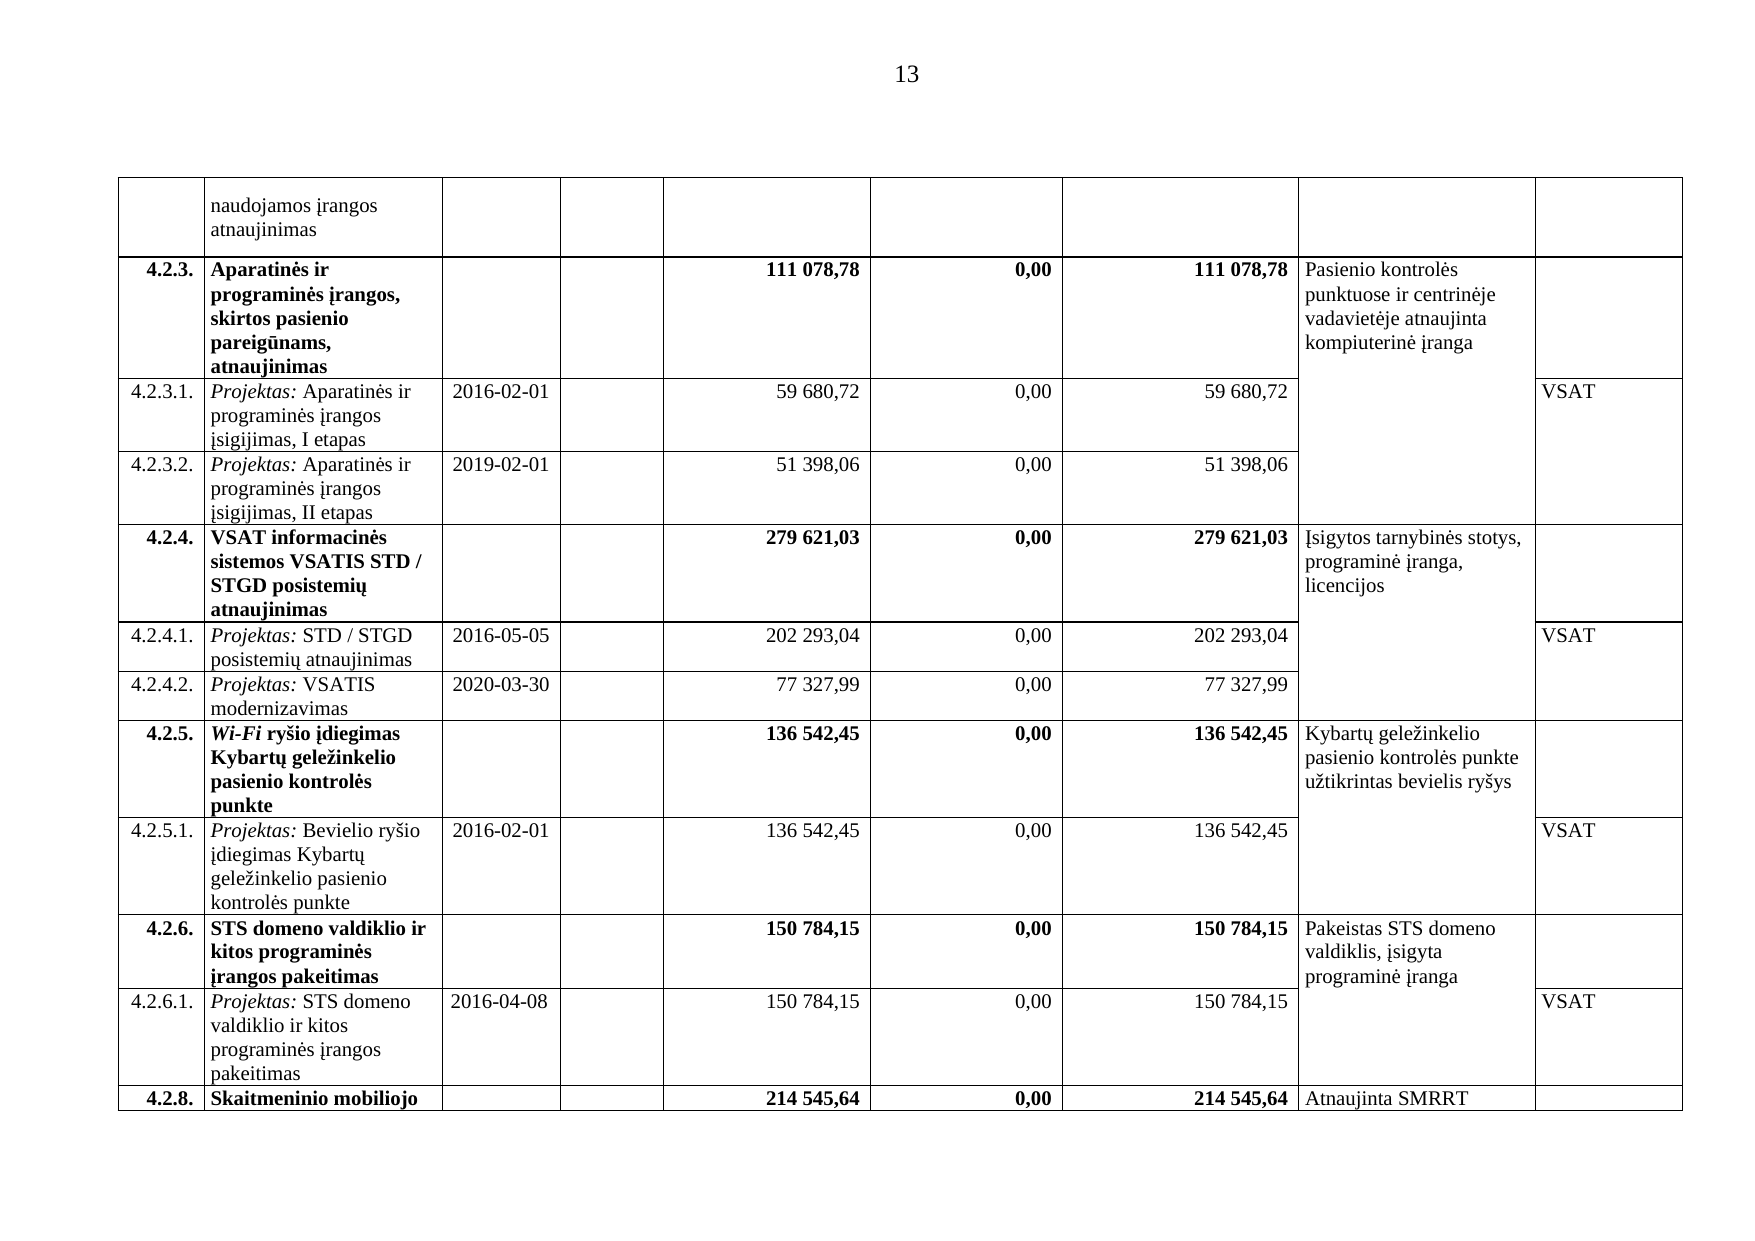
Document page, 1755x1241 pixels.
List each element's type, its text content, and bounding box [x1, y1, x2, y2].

table_cell 214 545,64 [664, 1086, 870, 1110]
table_cell 77 327,99 [1063, 672, 1298, 720]
table_cell 51 398,06 [664, 452, 870, 524]
table_cell Aparatinės ir programinės įrangos, skirtos pasienio pareigūnams, atnaujinimas [205, 258, 442, 378]
table_cell 0,00 [871, 672, 1062, 720]
table_cell 202 293,04 [664, 623, 870, 671]
table_cell 4.2.3. [119, 258, 204, 378]
table_cell STS domeno valdiklio ir kitos programinės įrangos pakeitimas [205, 915, 442, 988]
table_cell [664, 178, 870, 256]
table_cell 2016-02-01 [443, 379, 560, 451]
table_cell [561, 379, 663, 451]
table_cell 4.2.8. [119, 1086, 204, 1110]
table_cell 2020-03-30 [443, 672, 560, 720]
table_cell [443, 1086, 560, 1110]
table_cell VSAT [1536, 623, 1682, 720]
table_cell [443, 525, 560, 621]
table_cell 136 542,45 [664, 818, 870, 914]
table_cell [561, 915, 663, 988]
table_cell [1536, 178, 1682, 256]
table_cell 136 542,45 [1063, 818, 1298, 914]
table_cell Kybartų geležinkelio pasienio kontrolės punkte užtikrintas bevielis ryšys [1299, 721, 1535, 914]
table_cell 214 545,64 [1063, 1086, 1298, 1110]
table_cell 4.2.4.2. [119, 672, 204, 720]
table_cell 0,00 [871, 1086, 1062, 1110]
table_cell [443, 721, 560, 817]
table_cell [561, 178, 663, 256]
table_cell [1536, 915, 1682, 988]
table_cell 0,00 [871, 915, 1062, 988]
table_cell Projektas: VSATIS modernizavimas [205, 672, 442, 720]
table_cell 4.2.3.1. [119, 379, 204, 451]
table_cell Įsigytos tarnybinės stotys, programinė įranga, licencijos [1299, 525, 1535, 720]
table_cell [871, 178, 1062, 256]
table_cell 2016-02-01 [443, 818, 560, 914]
table_cell [561, 623, 663, 671]
table_cell 0,00 [871, 525, 1062, 621]
table_cell 4.2.6. [119, 915, 204, 988]
table_cell 279 621,03 [1063, 525, 1298, 621]
table_cell [1536, 721, 1682, 817]
table_cell 4.2.4. [119, 525, 204, 621]
table_cell VSAT [1536, 379, 1682, 524]
table_cell 150 784,15 [664, 989, 870, 1085]
table_cell 59 680,72 [1063, 379, 1298, 451]
table_cell 77 327,99 [664, 672, 870, 720]
table_cell 136 542,45 [1063, 721, 1298, 817]
table_cell VSAT informacinės sistemos VSATIS STD / STGD posistemių atnaujinimas [205, 525, 442, 621]
table_cell 0,00 [871, 721, 1062, 817]
table_cell 2019-02-01 [443, 452, 560, 524]
table_cell [1536, 1086, 1682, 1110]
table_cell [561, 818, 663, 914]
table_cell 4.2.3.2. [119, 452, 204, 524]
table_cell 202 293,04 [1063, 623, 1298, 671]
table_cell Projektas: STS domeno valdiklio ir kitos programinės įrangos pakeitimas [205, 989, 442, 1085]
table_cell 0,00 [871, 452, 1062, 524]
table_cell 279 621,03 [664, 525, 870, 621]
table_cell 59 680,72 [664, 379, 870, 451]
table_cell Atnaujinta SMRRT [1299, 1086, 1535, 1110]
table_cell [561, 258, 663, 378]
table_cell Pakeistas STS domeno valdiklis, įsigyta programinė įranga [1299, 915, 1535, 1085]
table_cell 0,00 [871, 989, 1062, 1085]
table_cell [561, 672, 663, 720]
table_cell Projektas: Bevielio ryšio įdiegimas Kybartų geležinkelio pasienio kontrolės punkte [205, 818, 442, 914]
table_cell 4.2.6.1. [119, 989, 204, 1085]
table_cell [1063, 178, 1298, 256]
table_cell [561, 452, 663, 524]
table_cell [561, 989, 663, 1085]
table_cell 150 784,15 [664, 915, 870, 988]
table_cell Projektas: Aparatinės ir programinės įrangos įsigijimas, II etapas [205, 452, 442, 524]
table_cell [443, 258, 560, 378]
table_cell 136 542,45 [664, 721, 870, 817]
table_cell Skaitmeninio mobiliojo [205, 1086, 442, 1110]
table_cell Projektas: Aparatinės ir programinės įrangos įsigijimas, I etapas [205, 379, 442, 451]
table_cell [443, 915, 560, 988]
table_cell 150 784,15 [1063, 989, 1298, 1085]
table_cell [1536, 258, 1682, 378]
table_cell [119, 178, 204, 256]
table_cell 4.2.5. [119, 721, 204, 817]
table_cell [1536, 525, 1682, 621]
table_cell 0,00 [871, 258, 1062, 378]
table_cell [443, 178, 560, 256]
table_cell 111 078,78 [664, 258, 870, 378]
table_cell 51 398,06 [1063, 452, 1298, 524]
table_cell VSAT [1536, 818, 1682, 914]
table_cell 0,00 [871, 379, 1062, 451]
table_cell 150 784,15 [1063, 915, 1298, 988]
table_cell 4.2.5.1. [119, 818, 204, 914]
table_cell [1299, 178, 1535, 256]
table_cell Projektas: STD / STGD posistemių atnaujinimas [205, 623, 442, 671]
table_cell 2016-05-05 [443, 623, 560, 671]
table_cell [561, 721, 663, 817]
table_cell 4.2.4.1. [119, 623, 204, 671]
table_cell 0,00 [871, 818, 1062, 914]
table_cell 111 078,78 [1063, 258, 1298, 378]
table_cell [561, 525, 663, 621]
table_cell Wi-Fi ryšio įdiegimas Kybartų geležinkelio pasienio kontrolės punkte [205, 721, 442, 817]
table_cell [561, 1086, 663, 1110]
table_cell VSAT [1536, 989, 1682, 1085]
table_cell naudojamos įrangos atnaujinimas [205, 178, 442, 256]
table_cell 0,00 [871, 623, 1062, 671]
table_cell Pasienio kontrolės punktuose ir centrinėje vadavietėje atnaujinta kompiuterinė įranga [1299, 258, 1535, 524]
table_cell 2016-04-08 [443, 989, 560, 1085]
